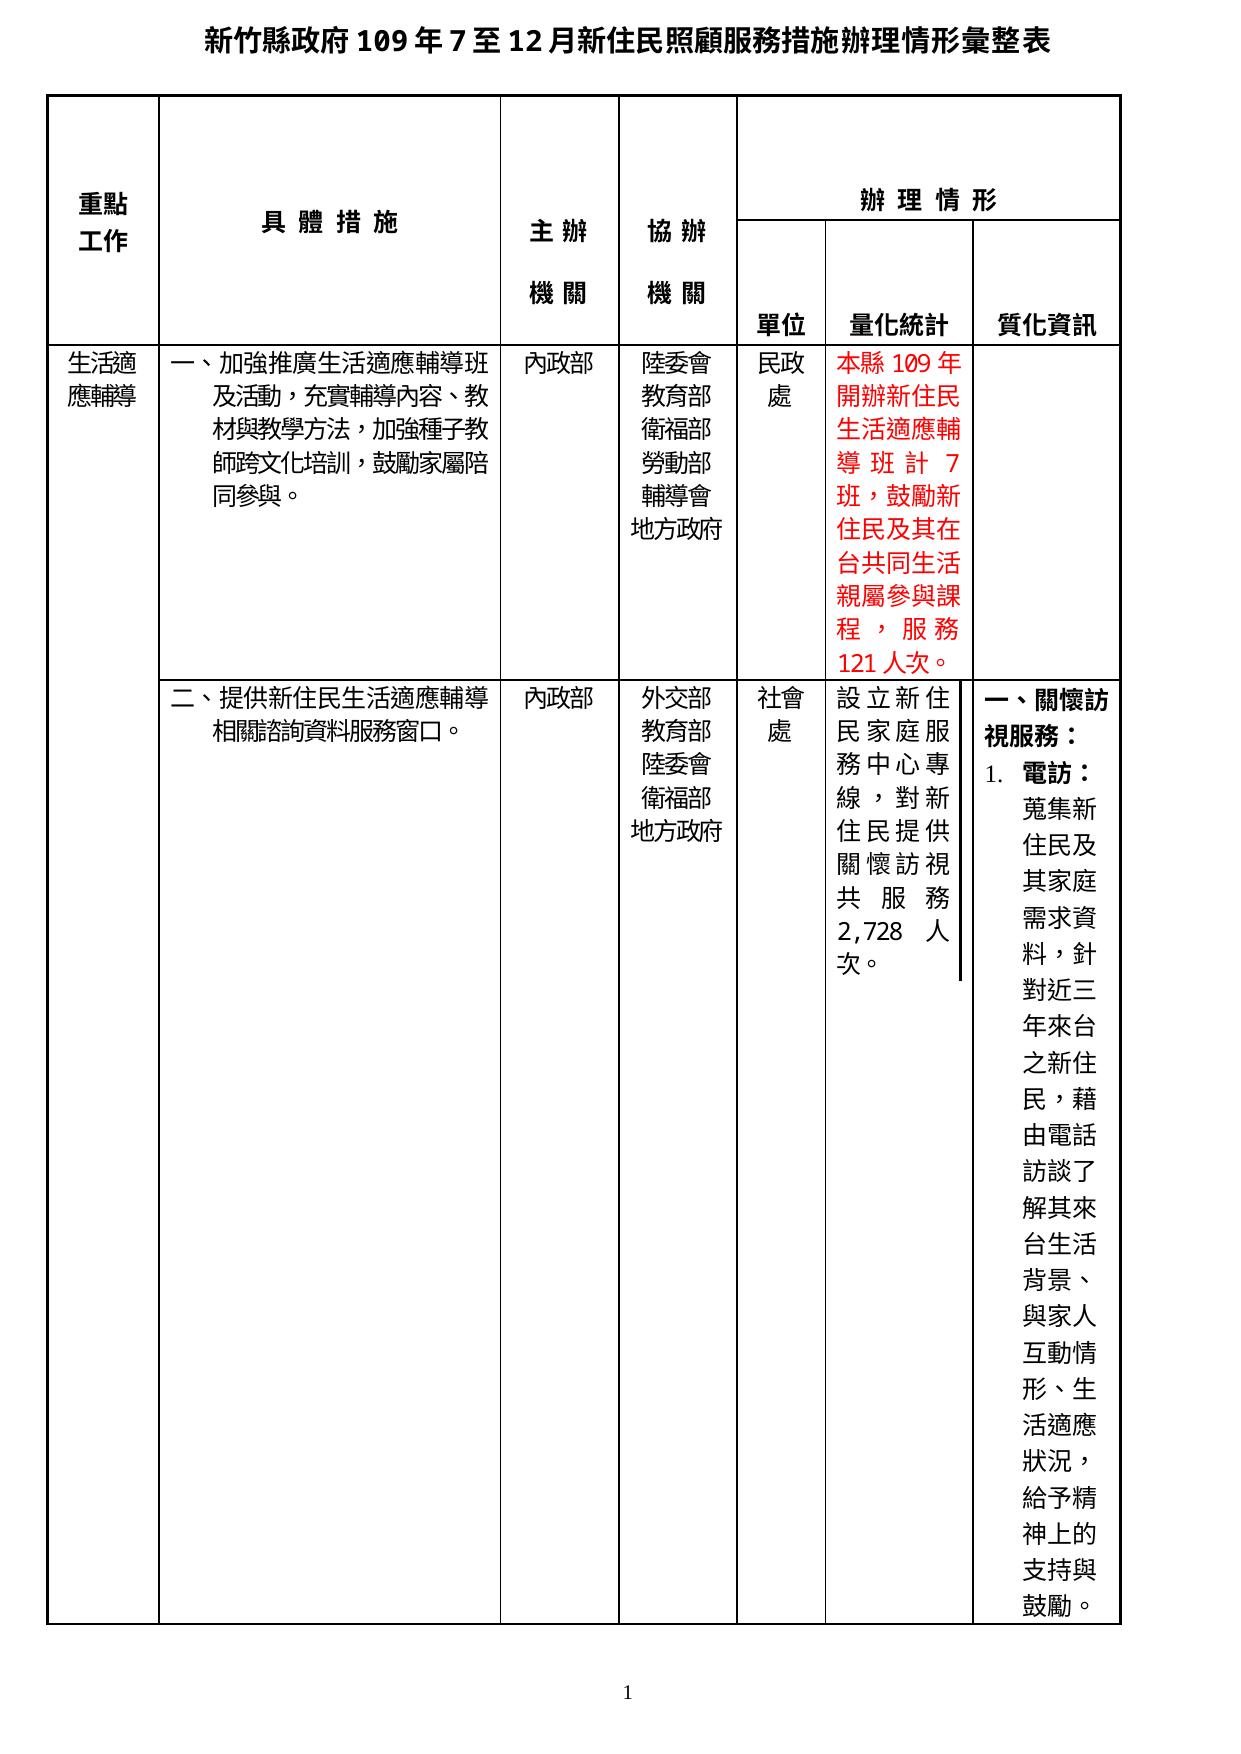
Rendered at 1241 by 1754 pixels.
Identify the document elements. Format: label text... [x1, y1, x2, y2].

table_cell 生活適 應輔導 [49, 346, 158, 1623]
table_cell 內政部 [501, 346, 618, 679]
table_cell 本縣109年開辦新住民生活適應輔導班計7班，鼓勵新住民及其在台共同生活親屬參與課程，服務121人次。 [826, 346, 972, 679]
table_cell 單位 [738, 221, 825, 344]
table_header 重點工作 [49, 97, 158, 344]
table_cell 二、提供新住民生活適應輔導相關諮詢資料服務窗口。 [160, 681, 500, 1623]
table_cell 內政部 [501, 681, 618, 1623]
table_header 主 辦 機 關 [501, 97, 618, 344]
table_cell 民政處 [738, 346, 825, 679]
table_cell 一、關懷訪視服務： 電訪：蒐集新住民及其家庭需求資料，針對近三年來台之新住民，藉由電話訪談了解其來台生活背景、與家人互動情形、生活適應狀況，給予精神上的支持與鼓勵。 [974, 681, 1119, 1623]
table_cell 質化資訊 [974, 221, 1119, 344]
table_header 辦 理 情 形 [738, 97, 1119, 219]
table_cell 設立新住民家庭服務中心專線，對新住民提供關懷訪視共服務 2,728人次。 [826, 681, 972, 1623]
table_header 協 辦 機 關 [620, 97, 736, 344]
table_cell 量化統計 [826, 221, 972, 344]
table_cell 外交部 教育部 陸委會 衛福部 地方政府 [620, 681, 736, 1623]
table_cell 陸委會 教育部 衛福部 勞動部 輔導會 地方政府 [620, 346, 736, 679]
table_cell [974, 346, 1119, 679]
table_cell 社會處 [738, 681, 825, 1623]
table_cell 一、加強推廣生活適應輔導班及活動，充實輔導內容、教材與教學方法，加強種子教師跨文化培訓，鼓勵家屬陪同參與。 [160, 346, 500, 679]
table_header 具 體 措 施 [160, 97, 500, 344]
